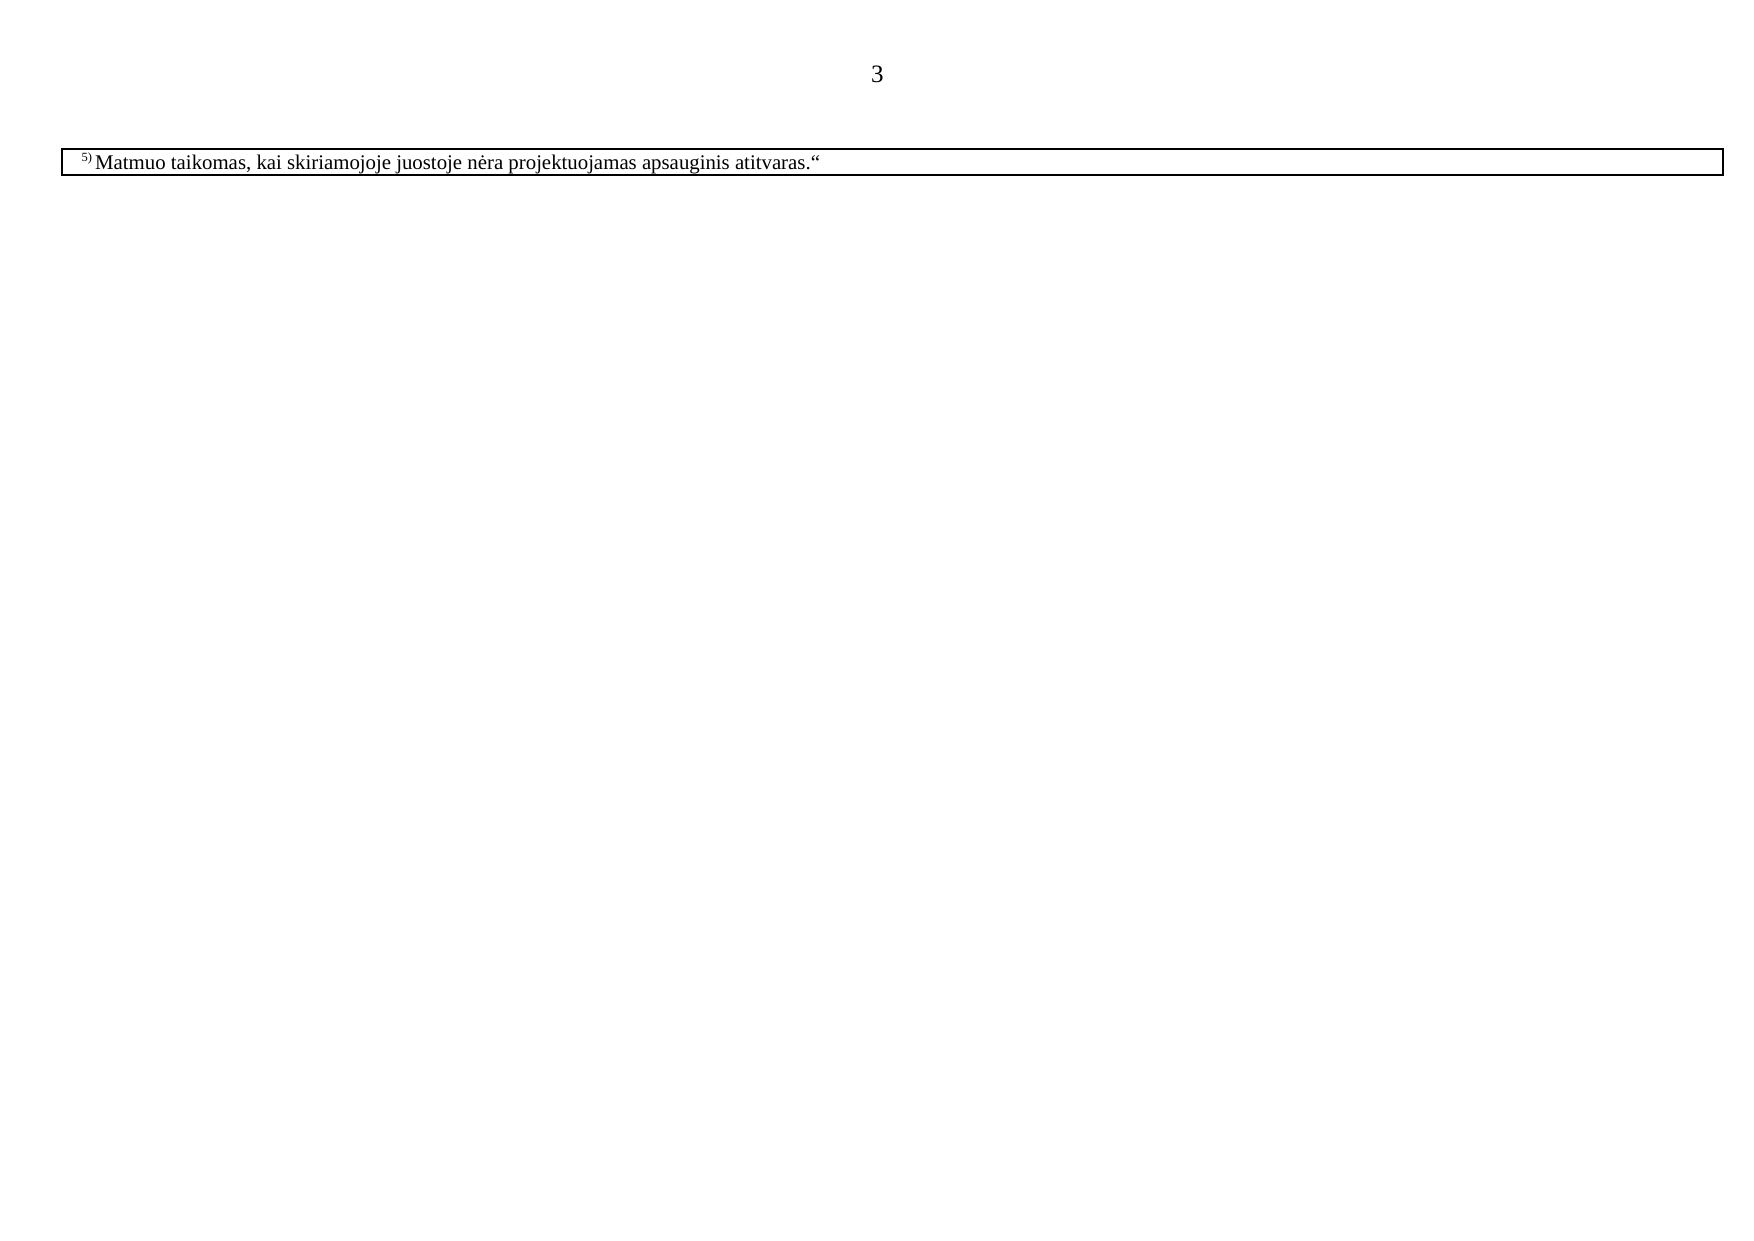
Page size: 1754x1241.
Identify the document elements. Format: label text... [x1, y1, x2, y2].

table_cell 5) Matmuo taikomas, kai skiriamojoje juostoje nėra projektuojamas apsauginis atitvaras.“ [63, 150, 1722, 174]
